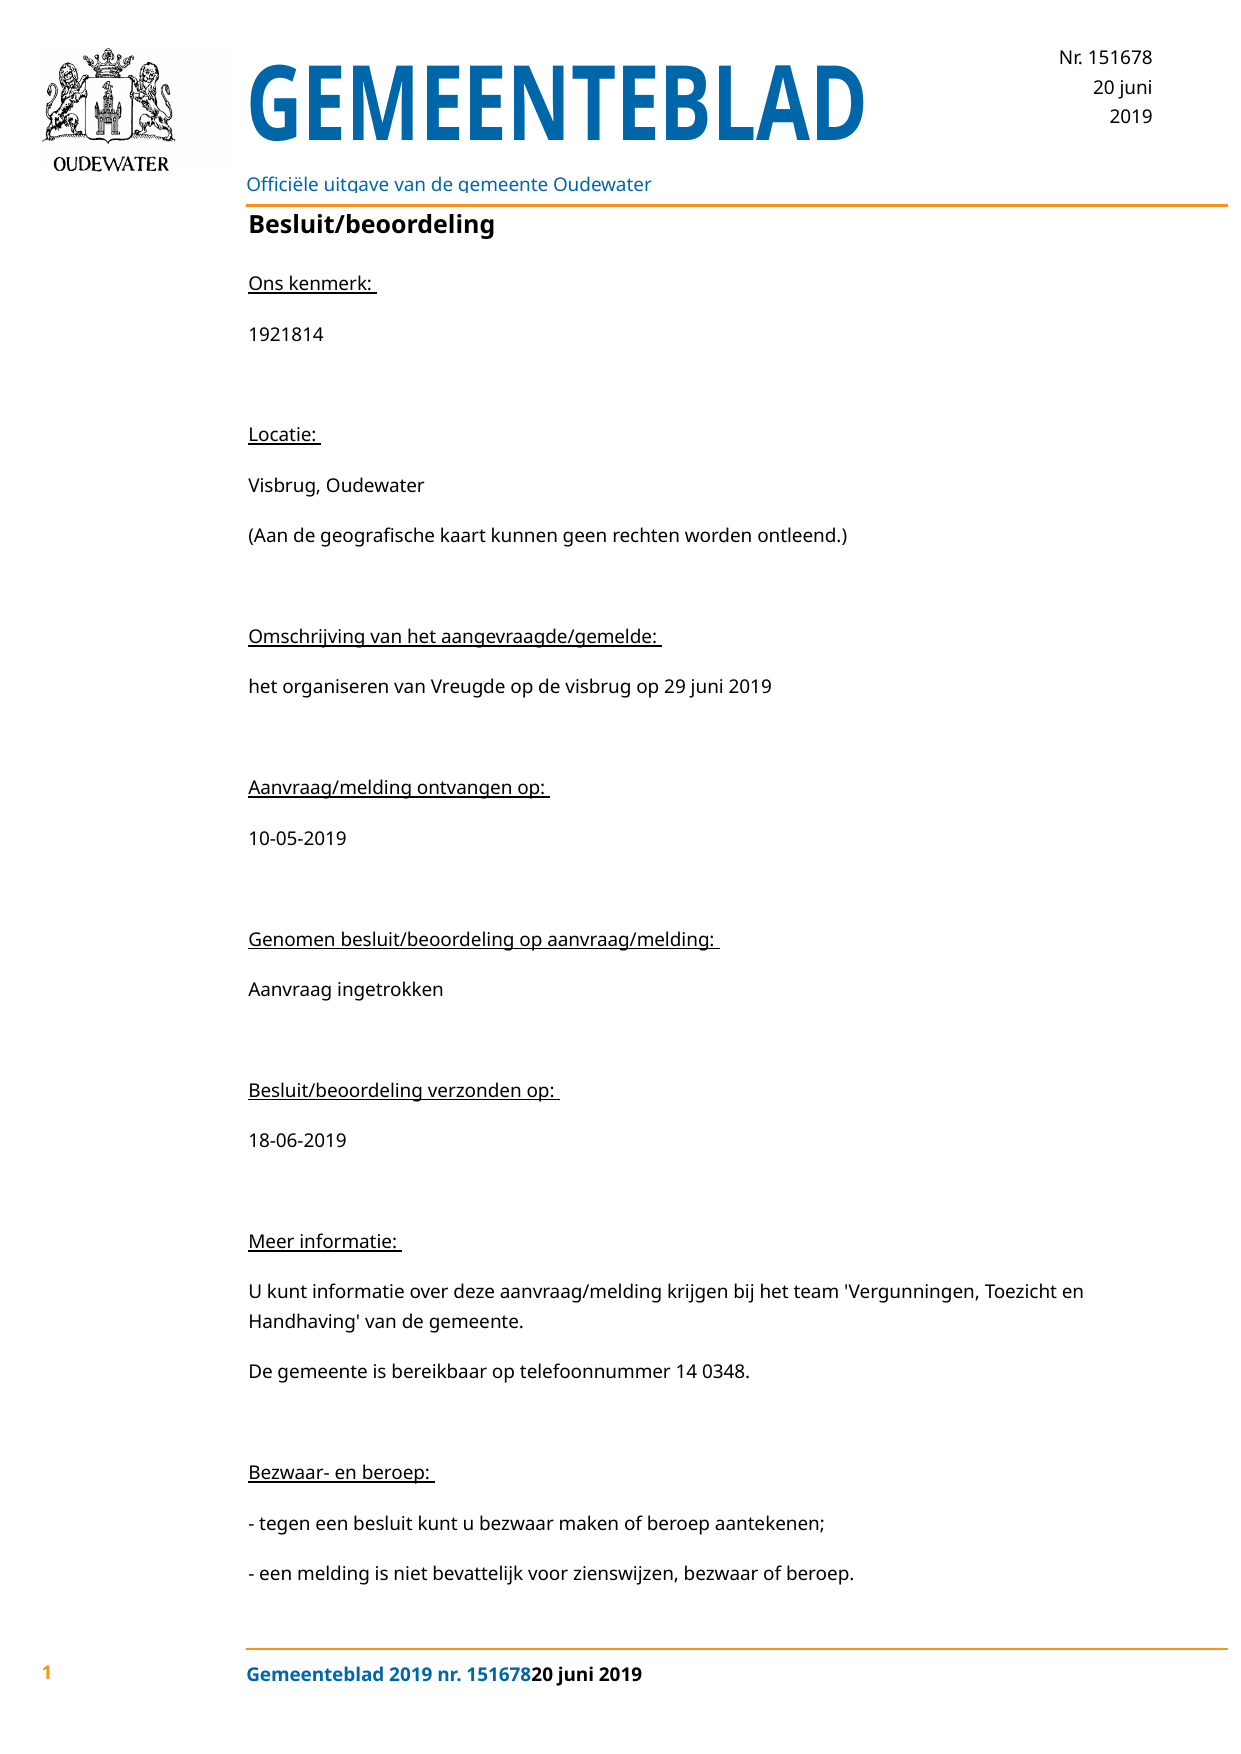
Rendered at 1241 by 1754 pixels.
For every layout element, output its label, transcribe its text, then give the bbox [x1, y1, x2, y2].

text Besluit/beoordeling verzonden op: [248, 1077, 1152, 1103]
text Visbrug, Oudewater [248, 472, 1152, 498]
text De gemeente is bereikbaar op telefoonnummer 14 0348. [248, 1359, 1152, 1384]
text Locatie: [248, 422, 1152, 447]
text (Aan de geografische kaart kunnen geen rechten worden ontleend.) [248, 522, 1152, 548]
text 10-05-2019 [248, 825, 1152, 851]
text Aanvraag ingetrokken [248, 976, 1152, 1002]
text Bezwaar- en beroep: [248, 1459, 1152, 1485]
text 18-06-2019 [248, 1127, 1152, 1153]
text Omschrijving van het aangevraagde/gemelde: [248, 623, 1152, 649]
text 1921814 [248, 321, 1152, 346]
text - een melding is niet bevattelijk voor zienswijzen, bezwaar of beroep. [248, 1560, 1152, 1586]
text Meer informatie: [248, 1228, 1152, 1254]
text - tegen een besluit kunt u bezwaar maken of beroep aantekenen; [248, 1510, 1152, 1536]
picture [41, 47, 231, 172]
text Besluit/beoordeling [248, 207, 1152, 241]
text Genomen besluit/beoordeling op aanvraag/melding: [248, 926, 1152, 951]
text het organiseren van Vreugde op de visbrug op 29 juni 2019 [248, 674, 1152, 699]
text U kunt informatie over deze aanvraag/melding krijgen bij het team 'Vergunningen, Toezicht en Handhaving' van de gemeente. [248, 1279, 1152, 1334]
text Aanvraag/melding ontvangen op: [248, 774, 1152, 800]
text Ons kenmerk: [248, 270, 1152, 296]
